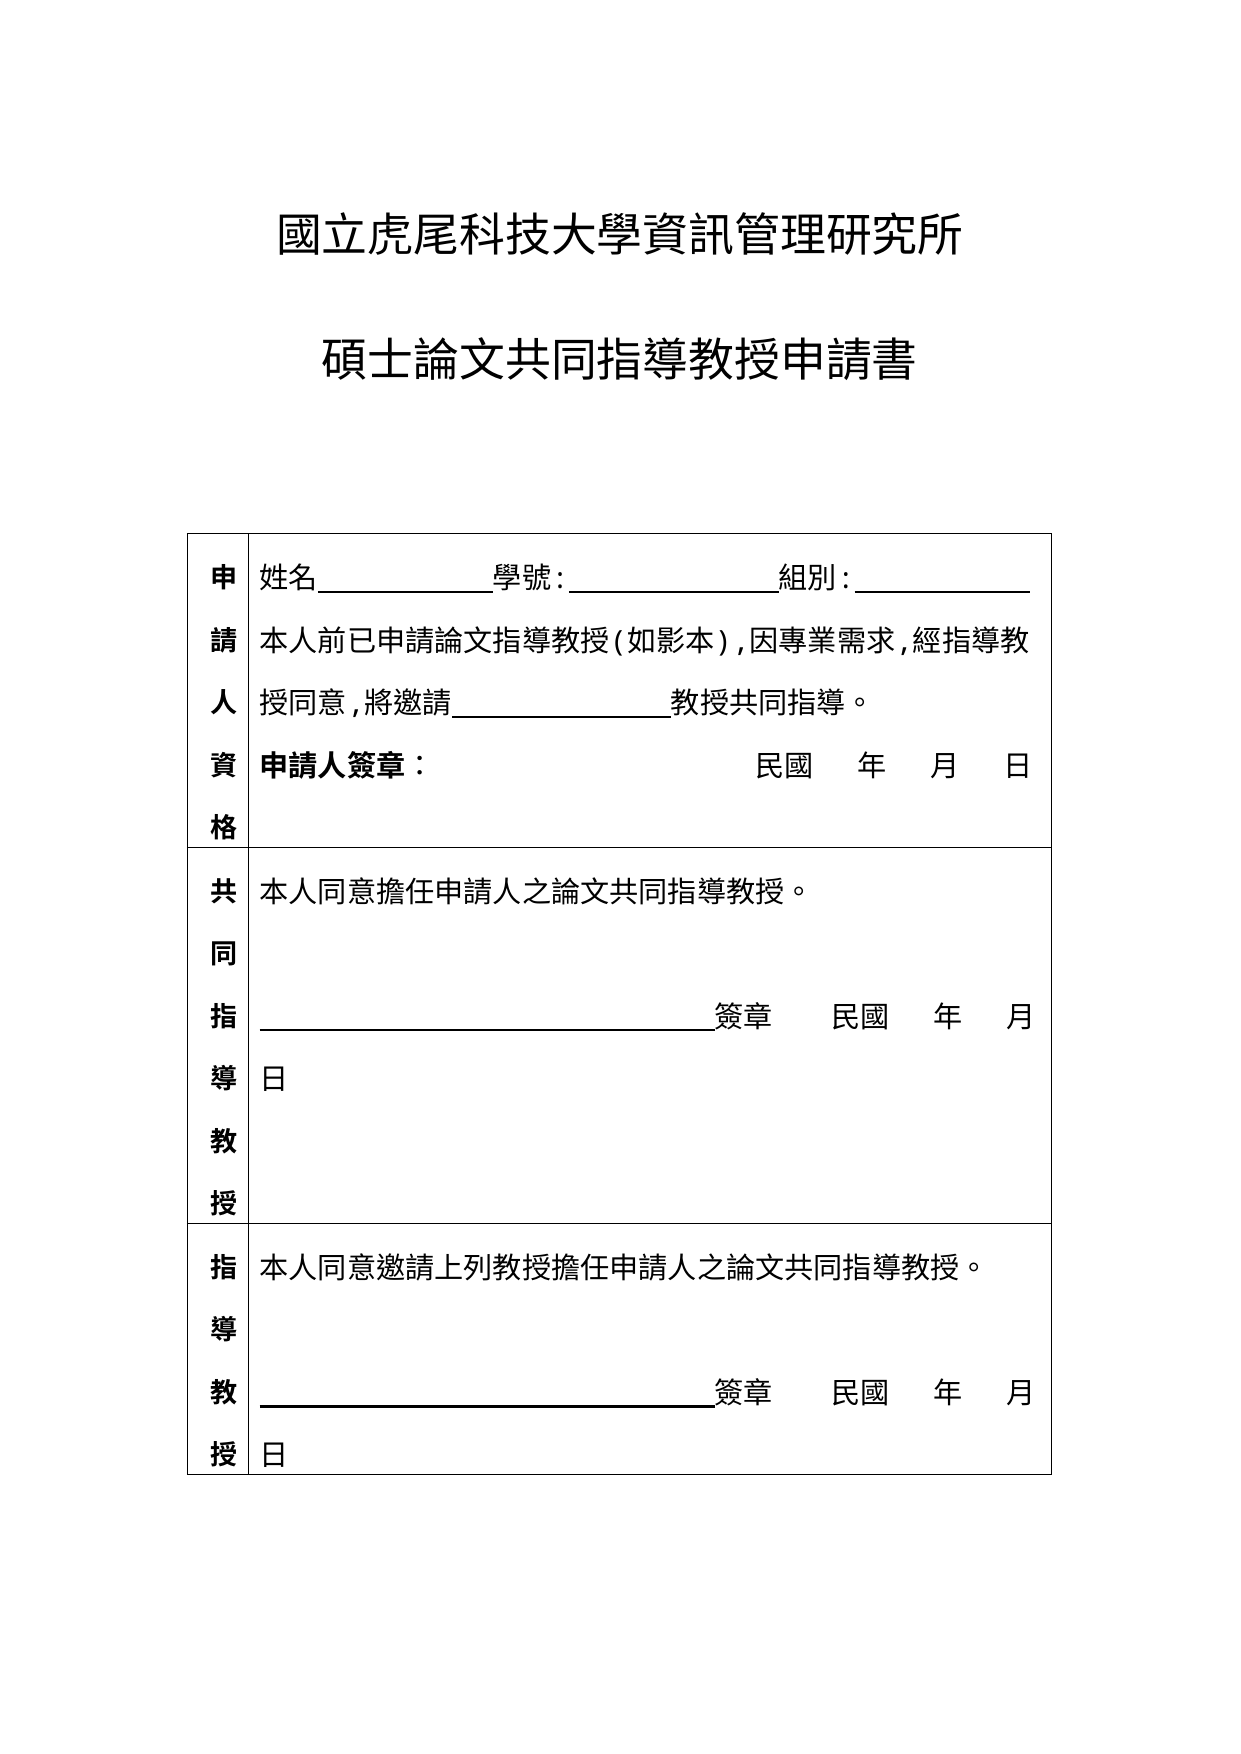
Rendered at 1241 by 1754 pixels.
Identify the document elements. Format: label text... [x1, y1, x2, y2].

table_header 姓名 學號: 組別: 本人前已申請論文指導教授(如影本),因專業需求,經指導教授同意,將邀請 教授共同指導。 申請人簽章： 民國 年 月 日 [249, 534, 1051, 847]
table_cell 共同指導教授 [188, 848, 248, 1223]
table_cell 本人同意邀請上列教授擔任申請人之論文共同指導教授。 簽章 民國 年 月 日 [249, 1224, 1051, 1474]
table_header 國立虎尾科技大學資訊管理研究所 碩士論文共同指導教授申請書 [188, 158, 1052, 408]
table_header 申請人資格 [188, 534, 248, 847]
table_cell 指導教授 [188, 1224, 248, 1474]
table_cell 本人同意擔任申請人之論文共同指導教授。 簽章 民國 年 月 日 [249, 848, 1051, 1223]
